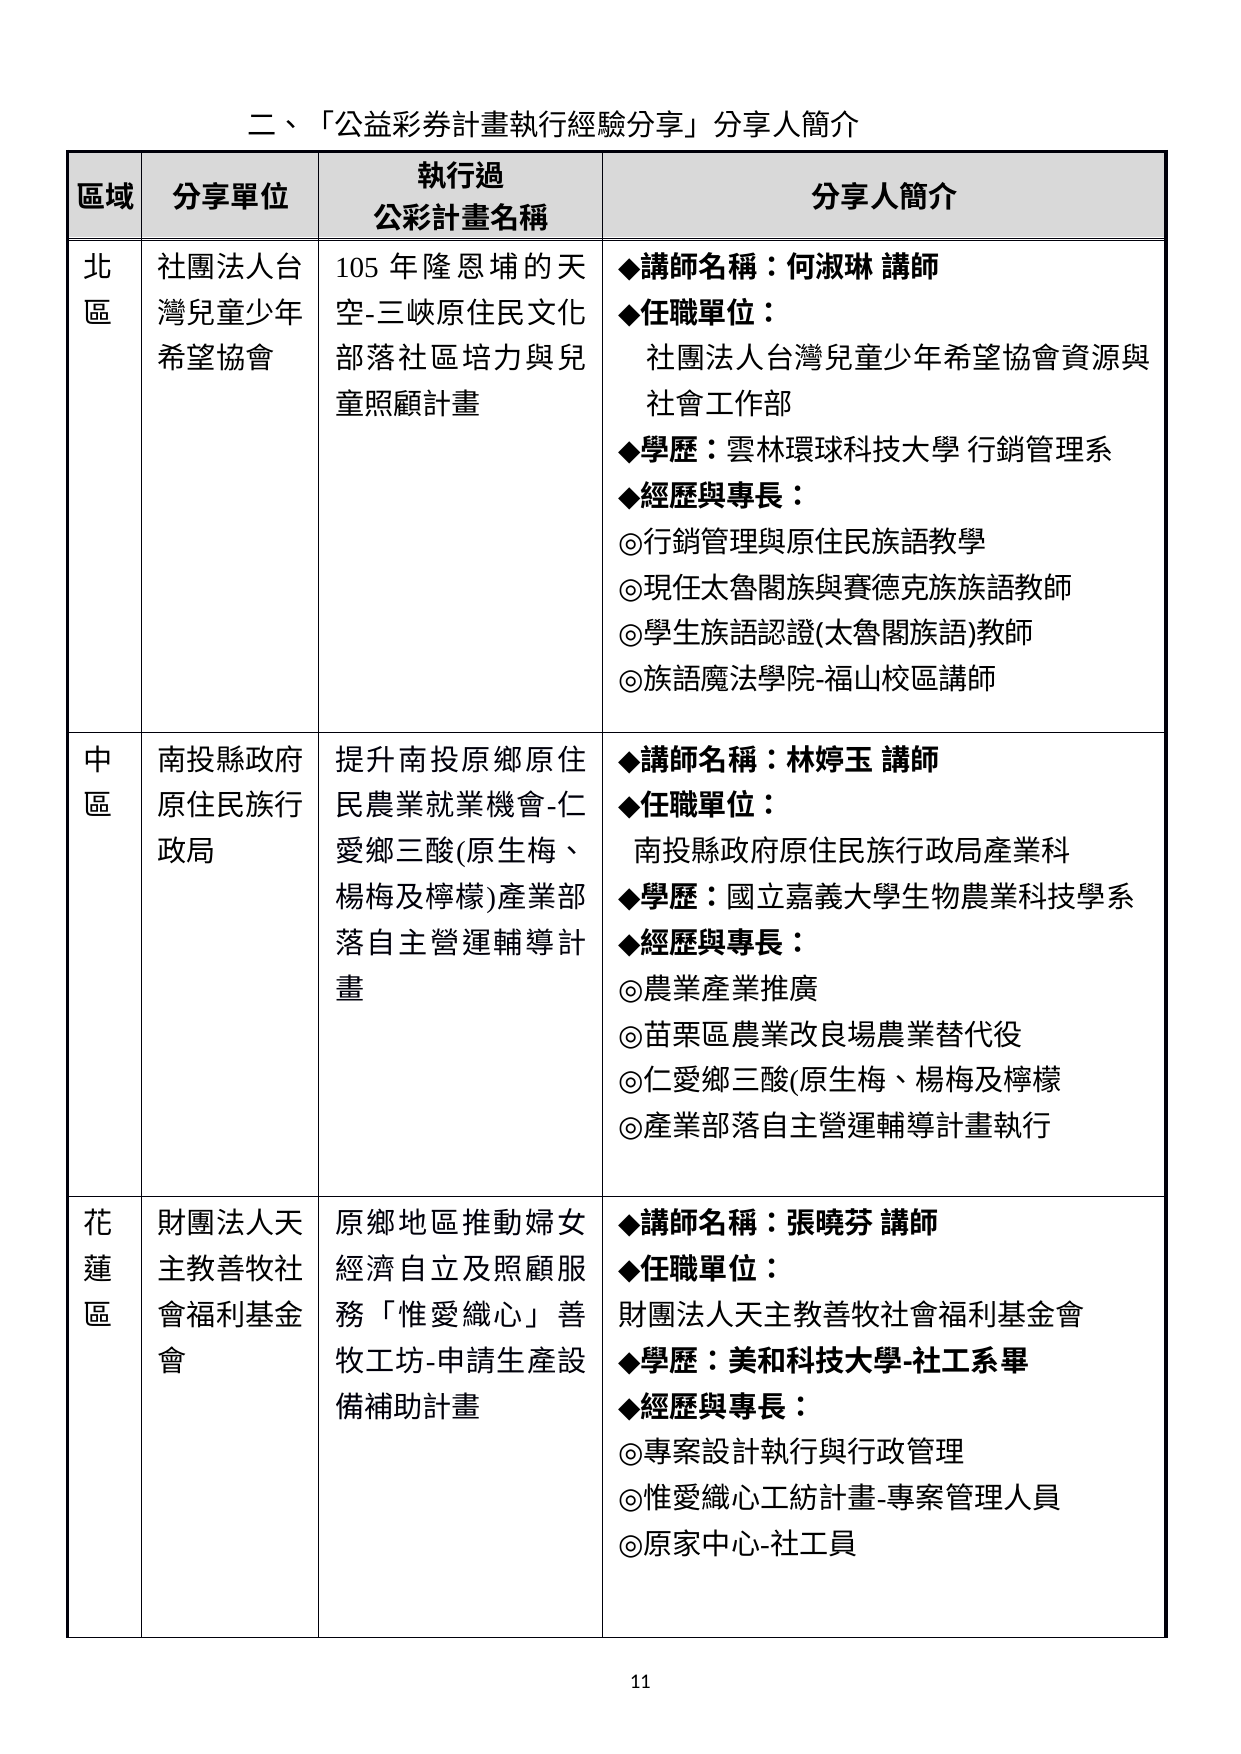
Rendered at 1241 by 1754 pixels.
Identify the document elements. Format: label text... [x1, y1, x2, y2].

table_cell ◆講師名稱：張曉芬 講師 ◆任職單位： 財團法人天主教善牧社會福利基金會 ◆學歷：美和科技大學-社工系畢 ◆經歷與專長： ◎專案設計執行與行政管理 ◎惟愛織心工紡計畫-專案管理人員 ◎原家中心-社工員 [603, 1197, 1164, 1637]
table_cell ◆講師名稱：林婷玉 講師 ◆任職單位： 南投縣政府原住民族行政局產業科 ◆學歷：國立嘉義大學生物農業科技學系 ◆經歷與專長： ◎農業產業推廣 ◎苗栗區農業改良場農業替代役 ◎仁愛鄉三酸(原生梅、楊梅及檸檬 ◎產業部落自主營運輔導計畫執行 [603, 733, 1164, 1196]
table_cell 原鄉地區推動婦女經濟自立及照顧服務「惟愛織心」善牧工坊-申請生產設備補助計畫 [319, 1197, 602, 1637]
table_cell 105年隆恩埔的天空-三峽原住民文化部落社區培力與兒童照顧計畫 [319, 241, 602, 732]
table_header 執行過 公彩計畫名稱 [319, 153, 602, 237]
table_cell 中區 [69, 733, 141, 1196]
table_cell 南投縣政府原住民族行政局 [142, 733, 318, 1196]
table_header 分享單位 [142, 153, 318, 237]
table_cell 花蓮區 [69, 1197, 141, 1637]
table_cell 社團法人台灣兒童少年希望協會 [142, 241, 318, 732]
table_cell 北區 [69, 241, 141, 732]
table_header 區域 [69, 153, 141, 237]
table_cell ◆講師名稱：何淑琳 講師 ◆任職單位： 社團法人台灣兒童少年希望協會資源與社會工作部 ◆學歷：雲林環球科技大學 行銷管理系 ◆經歷與專長： ◎行銷管理與原住民族語教學 ◎現任太魯閣族與賽德克族族語教師 ◎學生族語認證(太魯閣族語)教師 ◎族語魔法學院-福山校區講師 [603, 241, 1164, 732]
table_cell 財團法人天主教善牧社會福利基金會 [142, 1197, 318, 1637]
text 二、「公益彩券計畫執行經驗分享」分享人簡介 [247, 101, 1093, 143]
table_header 分享人簡介 [603, 153, 1164, 237]
table_cell 提升南投原鄉原住民農業就業機會-仁愛鄉三酸(原生梅、楊梅及檸檬)產業部落自主營運輔導計畫 [319, 733, 602, 1196]
